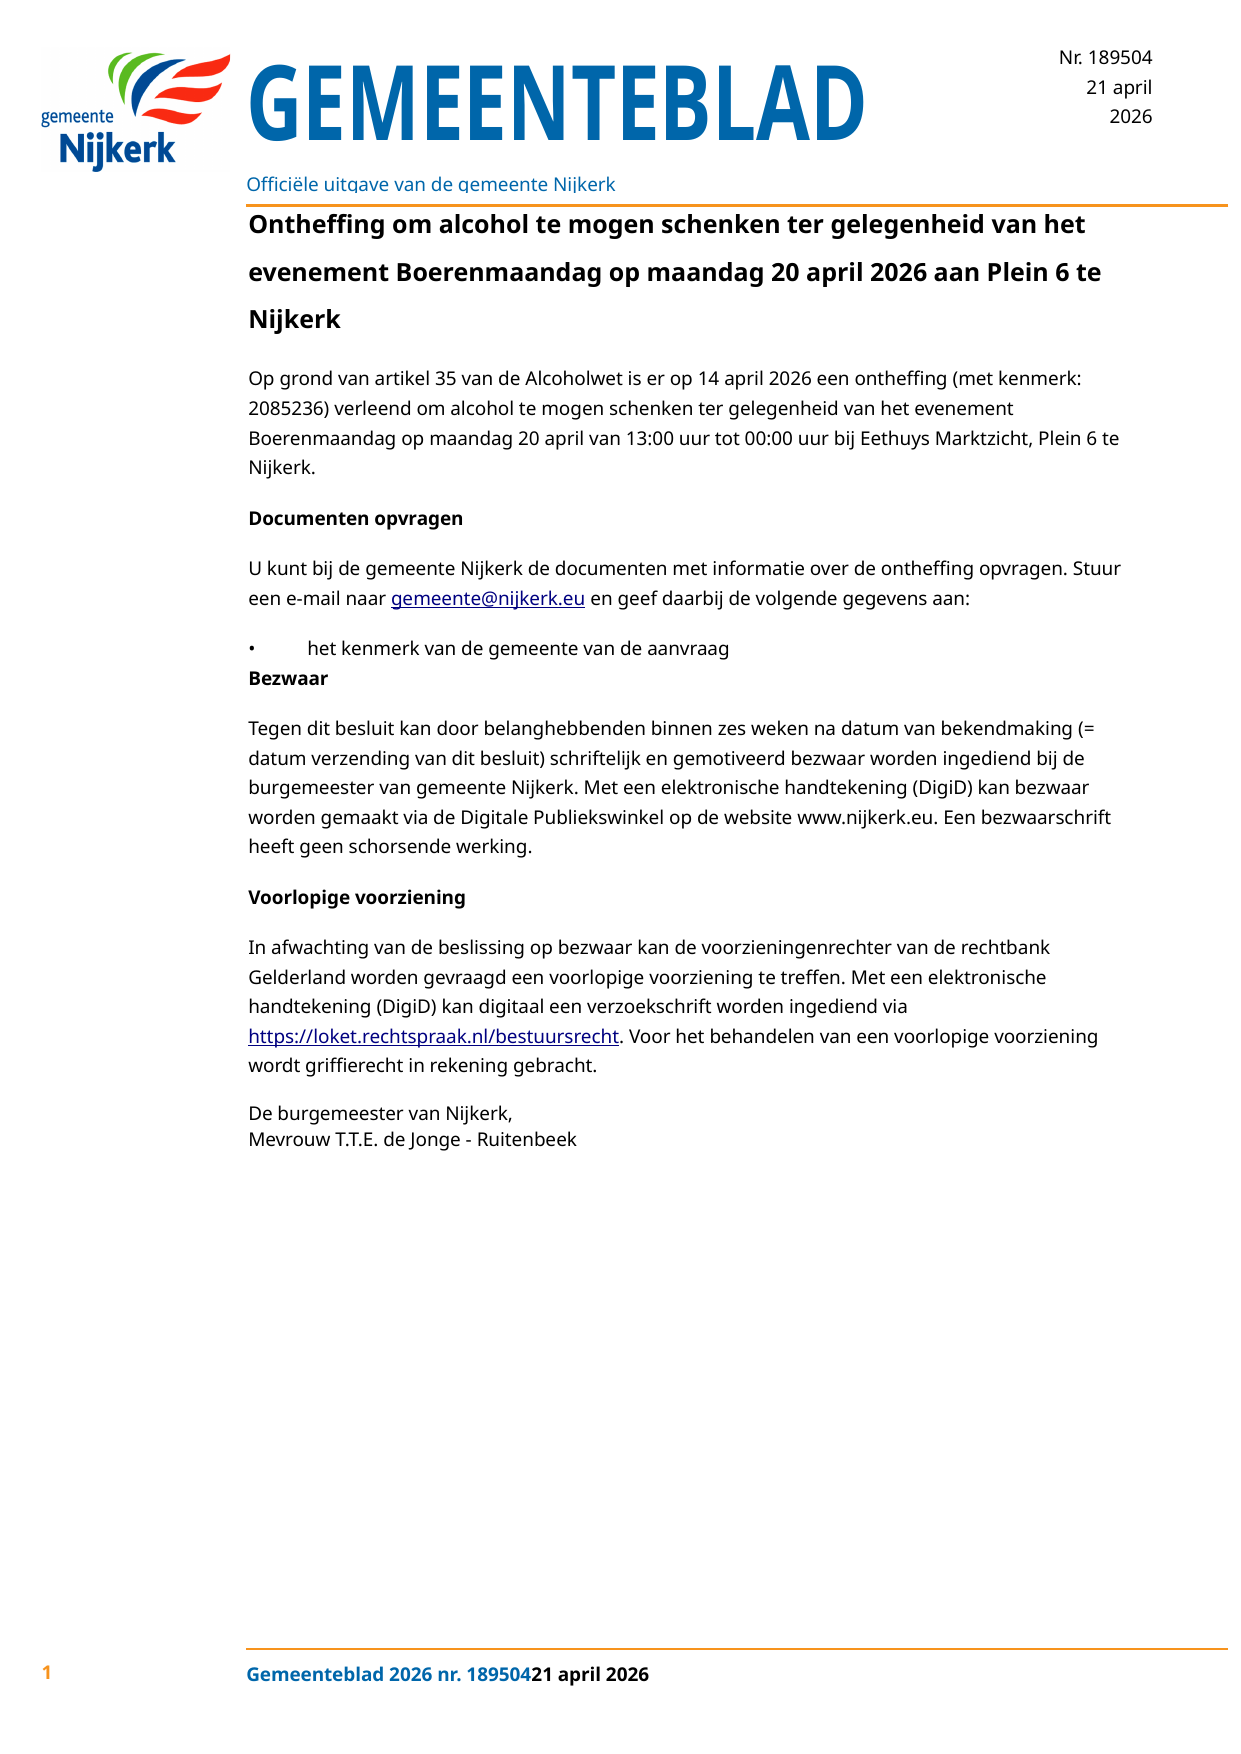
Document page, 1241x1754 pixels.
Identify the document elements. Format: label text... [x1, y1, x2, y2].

text Documenten opvragen [248, 505, 1152, 530]
list het kenmerk van de gemeente van de aanvraag [248, 635, 1152, 661]
picture [41, 47, 231, 172]
text Ontheffing om alcohol te mogen schenken ter gelegenheid van het evenement Boerenmaandag op maandag 20 april 2026 aan Plein 6 te Nijkerk [248, 207, 1152, 336]
text De burgemeester van Nijkerk, [248, 1100, 1152, 1126]
text Mevrouw T.T.E. de Jonge - Ruitenbeek [248, 1126, 1152, 1152]
text Tegen dit besluit kan door belanghebbenden binnen zes weken na datum van bekendmaking (= datum verzending van dit besluit) schriftelijk en gemotiveerd bezwaar worden ingediend bij de burgemeester van gemeente Nijkerk. Met een elektronische handtekening (DigiD) kan bezwaar worden gemaakt via de Digitale Publiekswinkel op de website www.nijkerk.eu. Een bezwaarschrift heeft geen schorsende werking. [248, 715, 1152, 859]
text In afwachting van de beslissing op bezwaar kan de voorzieningenrechter van de rechtbank Gelderland worden gevraagd een voorlopige voorziening te treffen. Met een elektronische handtekening (DigiD) kan digitaal een verzoekschrift worden ingediend via https://loket.rechtspraak.nl/bestuursrecht. Voor het behandelen van een voorlopige voorziening wordt griffierecht in rekening gebracht. [248, 934, 1152, 1078]
text Voorlopige voorziening [248, 884, 1152, 909]
text Op grond van artikel 35 van de Alcoholwet is er op 14 april 2026 een ontheffing (met kenmerk: 2085236) verleend om alcohol te mogen schenken ter gelegenheid van het evenement Boerenmaandag op maandag 20 april van 13:00 uur tot 00:00 uur bij Eethuys Marktzicht, Plein 6 te Nijkerk. [248, 366, 1152, 480]
text Bezwaar [248, 665, 1152, 690]
text U kunt bij de gemeente Nijkerk de documenten met informatie over de ontheffing opvragen. Stuur een e-mail naar gemeente@nijkerk.eu en geef daarbij de volgende gegevens aan: [248, 555, 1152, 610]
